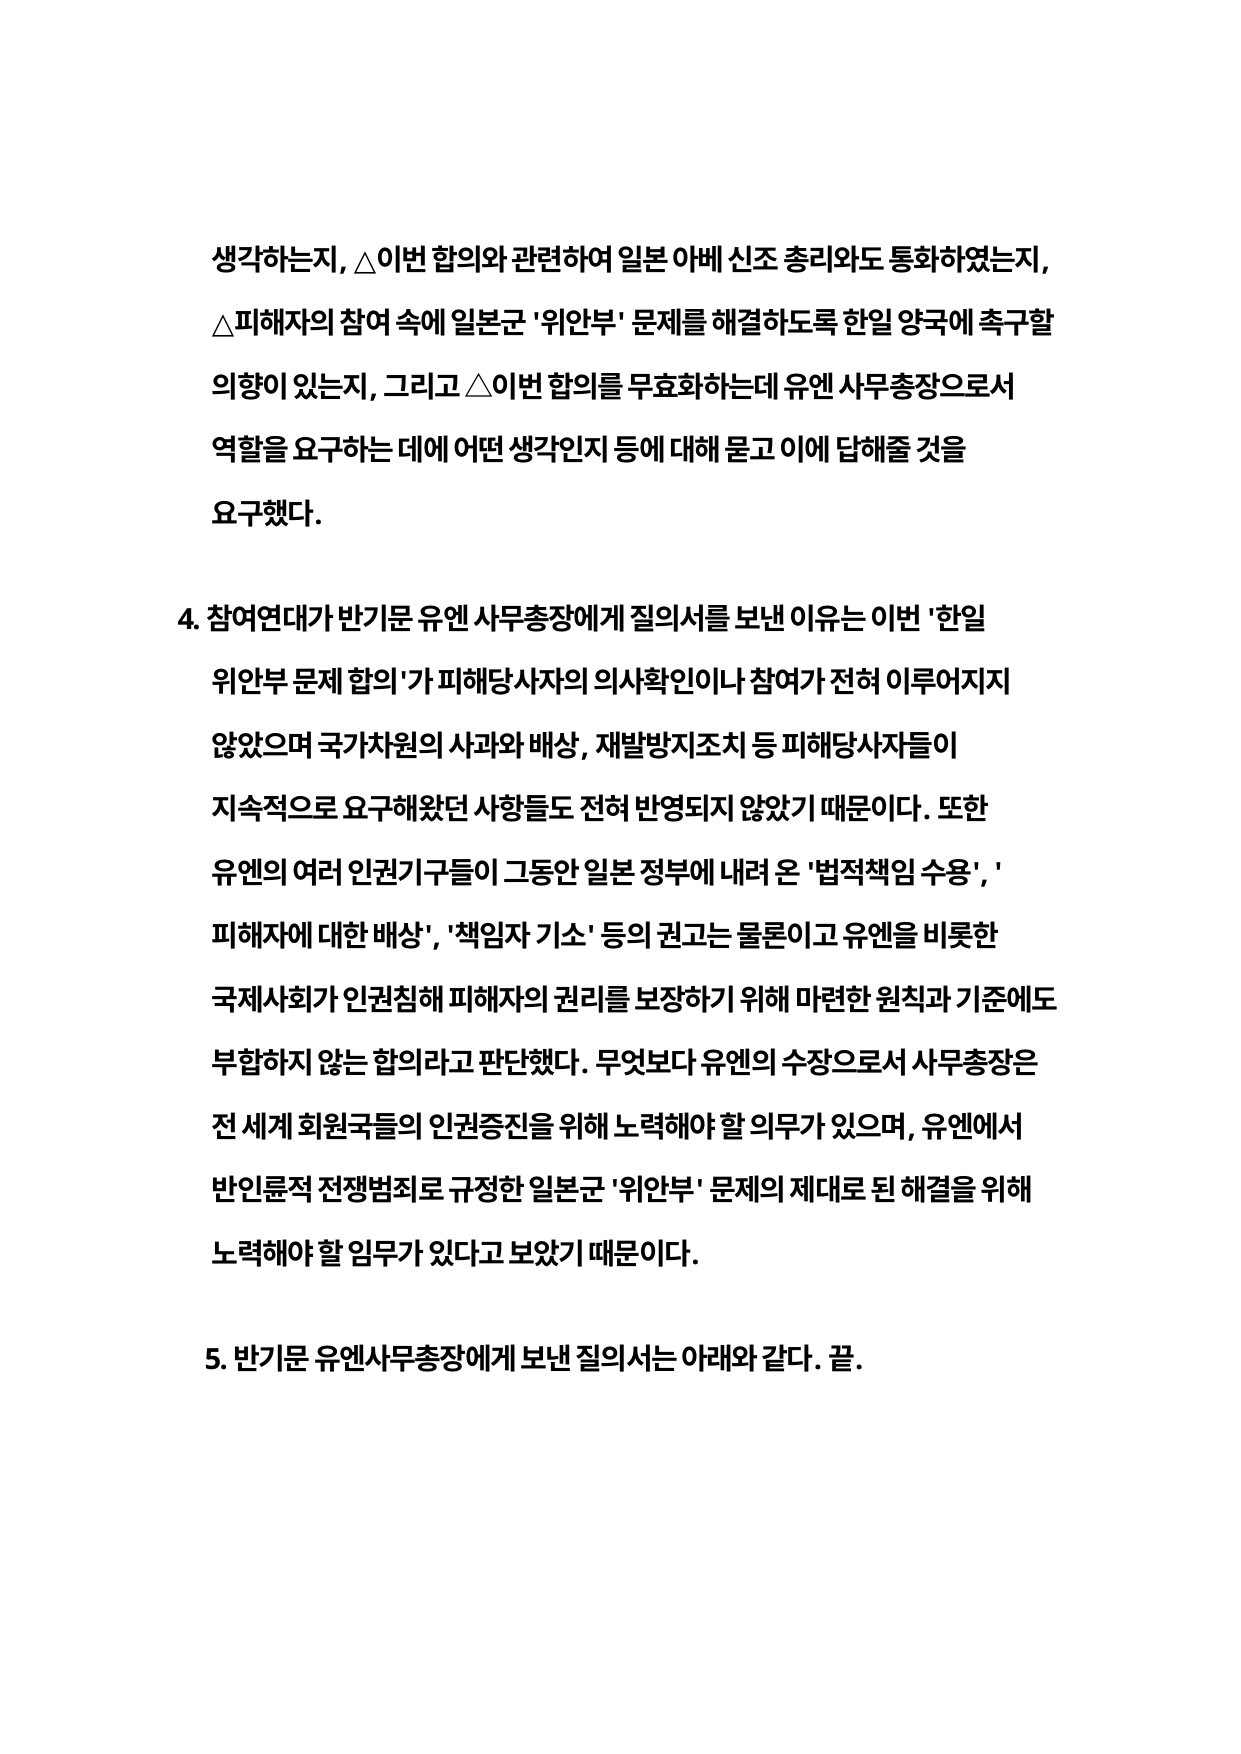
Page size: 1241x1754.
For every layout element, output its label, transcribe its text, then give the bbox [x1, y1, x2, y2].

text 5. 반기문 유엔사무총장에게 보낸 질의서는 아래와 같다. 끝. [204, 1335, 1063, 1378]
text 생각하는지, △이번 합의와 관련하여 일본 아베 신조 총리와도 통화하였는지, △피해자의 참여 속에 일본군 '위안부' 문제를 해결하도록 한일 양국에 촉구할 의향이 있는지, 그리고 △이번 합의를 무효화하는데 유엔 사무총장으로서 역할을 요구하는 데에 어떤 생각인지 등에 대해 묻고 이에 답해줄 것을 요구했다. [177, 236, 1063, 533]
text 4. 참여연대가 반기문 유엔 사무총장에게 질의서를 보낸 이유는 이번 '한일 위안부 문제 합의'가 피해당사자의 의사확인이나 참여가 전혀 이루어지지 않았으며 국가차원의 사과와 배상, 재발방지조치 등 피해당사자들이 지속적으로 요구해왔던 사항들도 전혀 반영되지 않았기 때문이다. 또한 유엔의 여러 인권기구들이 그동안 일본 정부에 내려 온 '법적책임 수용', '피해자에 대한 배상', '책임자 기소' 등의 권고는 물론이고 유엔을 비롯한 국제사회가 인권침해 피해자의 권리를 보장하기 위해 마련한 원칙과 기준에도 부합하지 않는 합의라고 판단했다. 무엇보다 유엔의 수장으로서 사무총장은 전 세계 회원국들의 인권증진을 위해 노력해야 할 의무가 있으며, 유엔에서 반인륜적 전쟁범죄로 규정한 일본군 '위안부' 문제의 제대로 된 해결을 위해 노력해야 할 임무가 있다고 보았기 때문이다. [177, 595, 1063, 1273]
